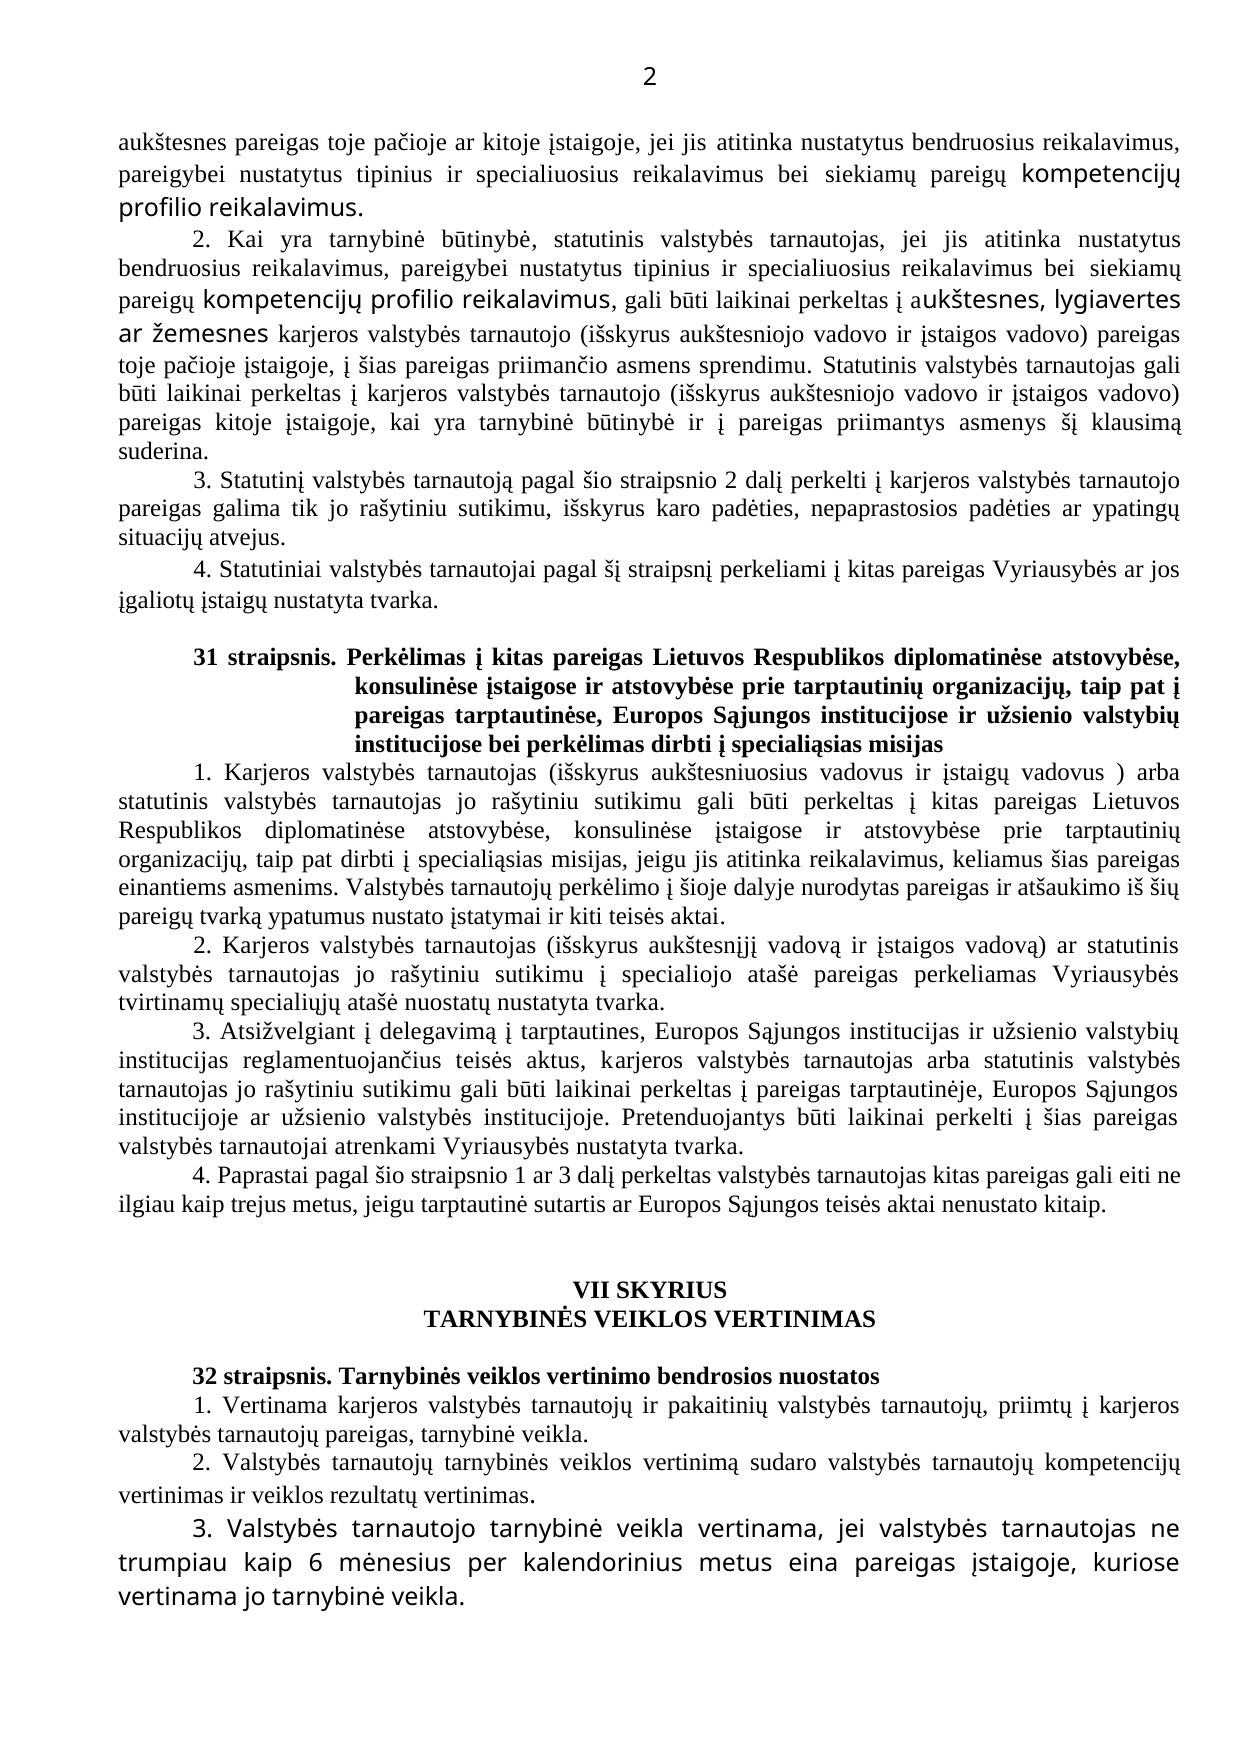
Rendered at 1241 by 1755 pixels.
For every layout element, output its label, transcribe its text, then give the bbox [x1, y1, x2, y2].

text 1. Vertinama karjeros valstybės tarnautojų ir pakaitinių valstybės tarnautojų, priimtų į karjeros valstybės tarnautojų pareigas, tarnybinė veikla. [118, 1390, 1181, 1447]
text 1. Karjeros valstybės tarnautojas (išskyrus aukštesniuosius vadovus ir įstaigų vadovus ) arba statutinis valstybės tarnautojas jo rašytiniu sutikimu gali būti perkeltas į kitas pareigas Lietuvos Respublikos diplomatinėse atstovybėse, konsulinėse įstaigose ir atstovybėse prie tarptautinių organizacijų, taip pat dirbti į specialiąsias misijas, jeigu jis atitinka reikalavimus, keliamus šias pareigas einantiems asmenims. Valstybės tarnautojų perkėlimo į šioje dalyje nurodytas pareigas ir atšaukimo iš šių pareigų tvarką ypatumus nustato įstatymai ir kiti teisės aktai. [118, 757, 1181, 930]
text 4. Paprastai pagal šio straipsnio 1 ar 3 dalį perkeltas valstybės tarnautojas kitas pareigas gali eiti ne ilgiau kaip trejus metus, jeigu tarptautinė sutartis ar Europos Sąjungos teisės aktai nenustato kitaip. [118, 1160, 1181, 1217]
text 2. Valstybės tarnautojų tarnybinės veiklos vertinimą sudaro valstybės tarnautojų kompetencijų vertinimas ir veiklos rezultatų vertinimas. [118, 1447, 1181, 1510]
text 31 straipsnis. Perkėlimas į kitas pareigas Lietuvos Respublikos diplomatinėse atstovybėse, konsulinėse įstaigose ir atstovybėse prie tarptautinių organizacijų, taip pat į pareigas tarptautinėse, Europos Sąjungos institucijose ir užsienio valstybių institucijose bei perkėlimas dirbti į specialiąsias misijas [193, 642, 1181, 757]
text 3. Statutinį valstybės tarnautoją pagal šio straipsnio 2 dalį perkelti į karjeros valstybės tarnautojo pareigas galima tik jo rašytiniu sutikimu, išskyrus karo padėties, nepaprastosios padėties ar ypatingų situacijų atvejus. [118, 465, 1181, 551]
text TARNYBINĖS VEIKLOS VERTINIMAS [118, 1304, 1181, 1332]
text 32 straipsnis. Tarnybinės veiklos vertinimo bendrosios nuostatos [118, 1361, 1181, 1390]
text 4. Statutiniai valstybės tarnautojai pagal šį straipsnį perkeliami į kitas pareigas Vyriausybės ar jos įgaliotų įstaigų nustatyta tvarka. [118, 551, 1181, 614]
text 3. Atsižvelgiant į delegavimą į tarptautines, Europos Sąjungos institucijas ir užsienio valstybių institucijas reglamentuojančius teisės aktus, karjeros valstybės tarnautojas arba statutinis valstybės tarnautojas jo rašytiniu sutikimu gali būti laikinai perkeltas į pareigas tarptautinėje, Europos Sąjungos institucijoje ar užsienio valstybės institucijoje. Pretenduojantys būti laikinai perkelti į šias pareigas valstybės tarnautojai atrenkami Vyriausybės nustatyta tvarka. [118, 1016, 1181, 1160]
text 2. Kai yra tarnybinė būtinybė, statutinis valstybės tarnautojas, jei jis atitinka nustatytus bendruosius reikalavimus, pareigybei nustatytus tipinius ir specialiuosius reikalavimus bei siekiamų pareigų kompetencijų profilio reikalavimus, gali būti laikinai perkeltas į aukštesnes, lygiavertes ar žemesnes karjeros valstybės tarnautojo (išskyrus aukštesniojo vadovo ir įstaigos vadovo) pareigas toje pačioje įstaigoje, į šias pareigas priimančio asmens sprendimu. Statutinis valstybės tarnautojas gali būti laikinai perkeltas į karjeros valstybės tarnautojo (išskyrus aukštesniojo vadovo ir įstaigos vadovo) pareigas kitoje įstaigoje, kai yra tarnybinė būtinybė ir į pareigas priimantys asmenys šį klausimą suderina. [118, 224, 1181, 465]
text 2. Karjeros valstybės tarnautojas (išskyrus aukštesnįjį vadovą ir įstaigos vadovą) ar statutinis valstybės tarnautojas jo rašytiniu sutikimu į specialiojo atašė pareigas perkeliamas Vyriausybės tvirtinamų specialiųjų atašė nuostatų nustatyta tvarka. [118, 930, 1181, 1016]
text aukštesnes pareigas toje pačioje ar kitoje įstaigoje, jei jis atitinka nustatytus bendruosius reikalavimus, pareigybei nustatytus tipinius ir specialiuosius reikalavimus bei siekiamų pareigų kompetencijų profilio reikalavimus. [118, 127, 1181, 224]
text 3. Valstybės tarnautojo tarnybinė veikla vertinama, jei valstybės tarnautojas ne trumpiau kaip 6 mėnesius per kalendorinius metus eina pareigas įstaigoje, kuriose vertinama jo tarnybinė veikla. [118, 1510, 1181, 1612]
text VII SKYRIUS [118, 1275, 1181, 1304]
